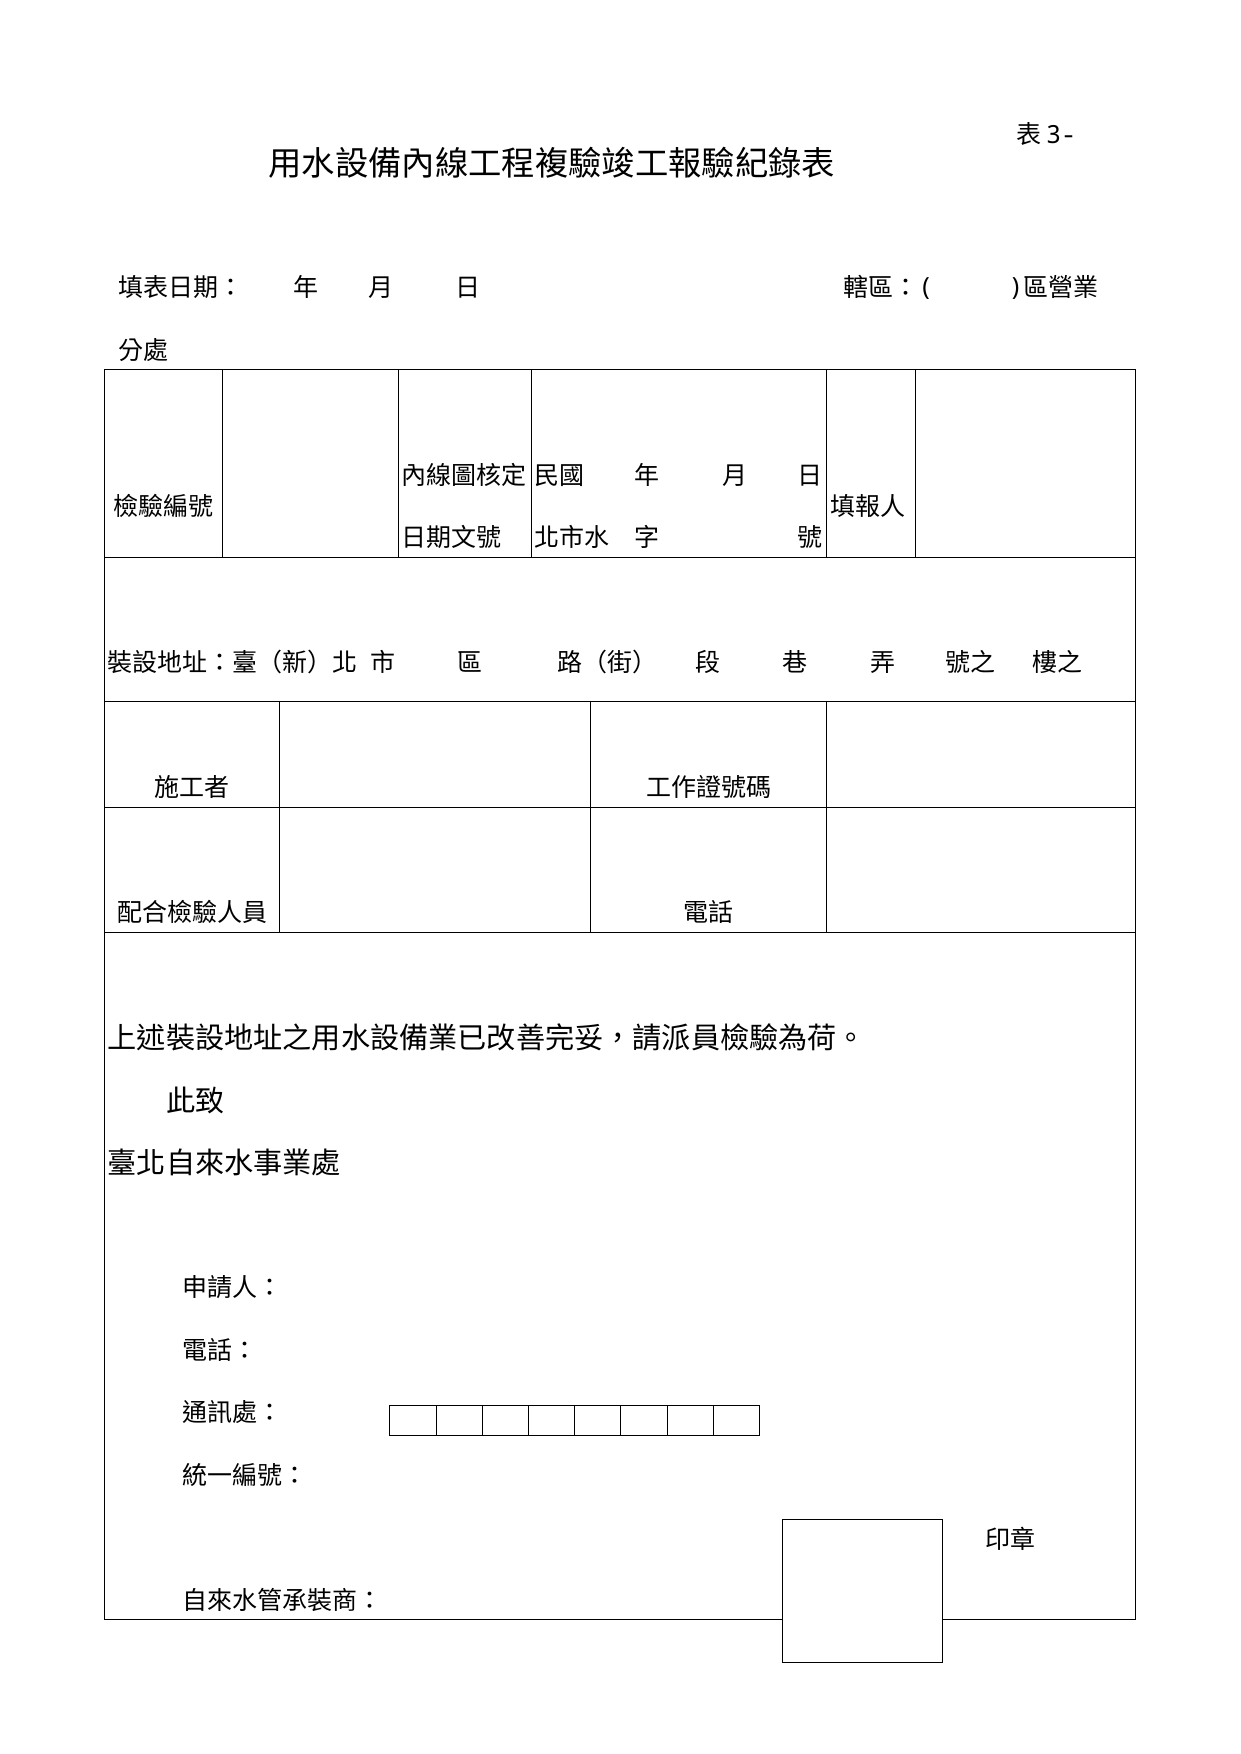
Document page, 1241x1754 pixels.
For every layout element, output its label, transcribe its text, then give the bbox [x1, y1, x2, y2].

table_cell 裝設地址：臺（新）北 市 區 路（街） 段 巷 弄 號之 樓之 [105, 558, 1135, 701]
table_header [390, 1406, 436, 1435]
table_cell 配合檢驗人員 [105, 808, 279, 932]
table_header [575, 1406, 620, 1435]
table_header [529, 1406, 574, 1435]
table_header [223, 370, 398, 557]
table_cell [280, 702, 590, 807]
table_header [714, 1406, 759, 1435]
table_cell 上述裝設地址之用水設備業已改善完妥，請派員檢驗為荷。 此致 臺北自來水事業處 申請人： 電話： 通訊處： 統一編號： 自來水管承裝商： 負責人： 電話： 電子郵件： 地址： 統一編號： [105, 933, 1135, 1619]
table_header 填報人 [827, 370, 915, 557]
text 表3-6 [1016, 114, 1089, 157]
text 填表日期： 年 月 日 轄區：( )區營業分處 [118, 244, 1122, 369]
table_cell [827, 808, 1135, 932]
table_cell 施工者 [105, 702, 279, 807]
table_header 內線圖核定 日期文號 [399, 370, 531, 557]
table_cell 電話 [591, 808, 826, 932]
table_cell 工作證號碼 [591, 702, 826, 807]
table_header [916, 370, 1135, 557]
table_cell [827, 702, 1135, 807]
table_header [668, 1406, 713, 1435]
table_cell [280, 808, 590, 932]
text 用水設備內線工程複驗竣工報驗紀錄表 [118, 107, 1122, 182]
table_header [483, 1406, 528, 1435]
table_header 檢驗編號 [105, 370, 222, 557]
table_header [621, 1406, 667, 1435]
table_header 民國 年 月 日 北市水 字 號 [532, 370, 826, 557]
table_header [437, 1406, 482, 1435]
